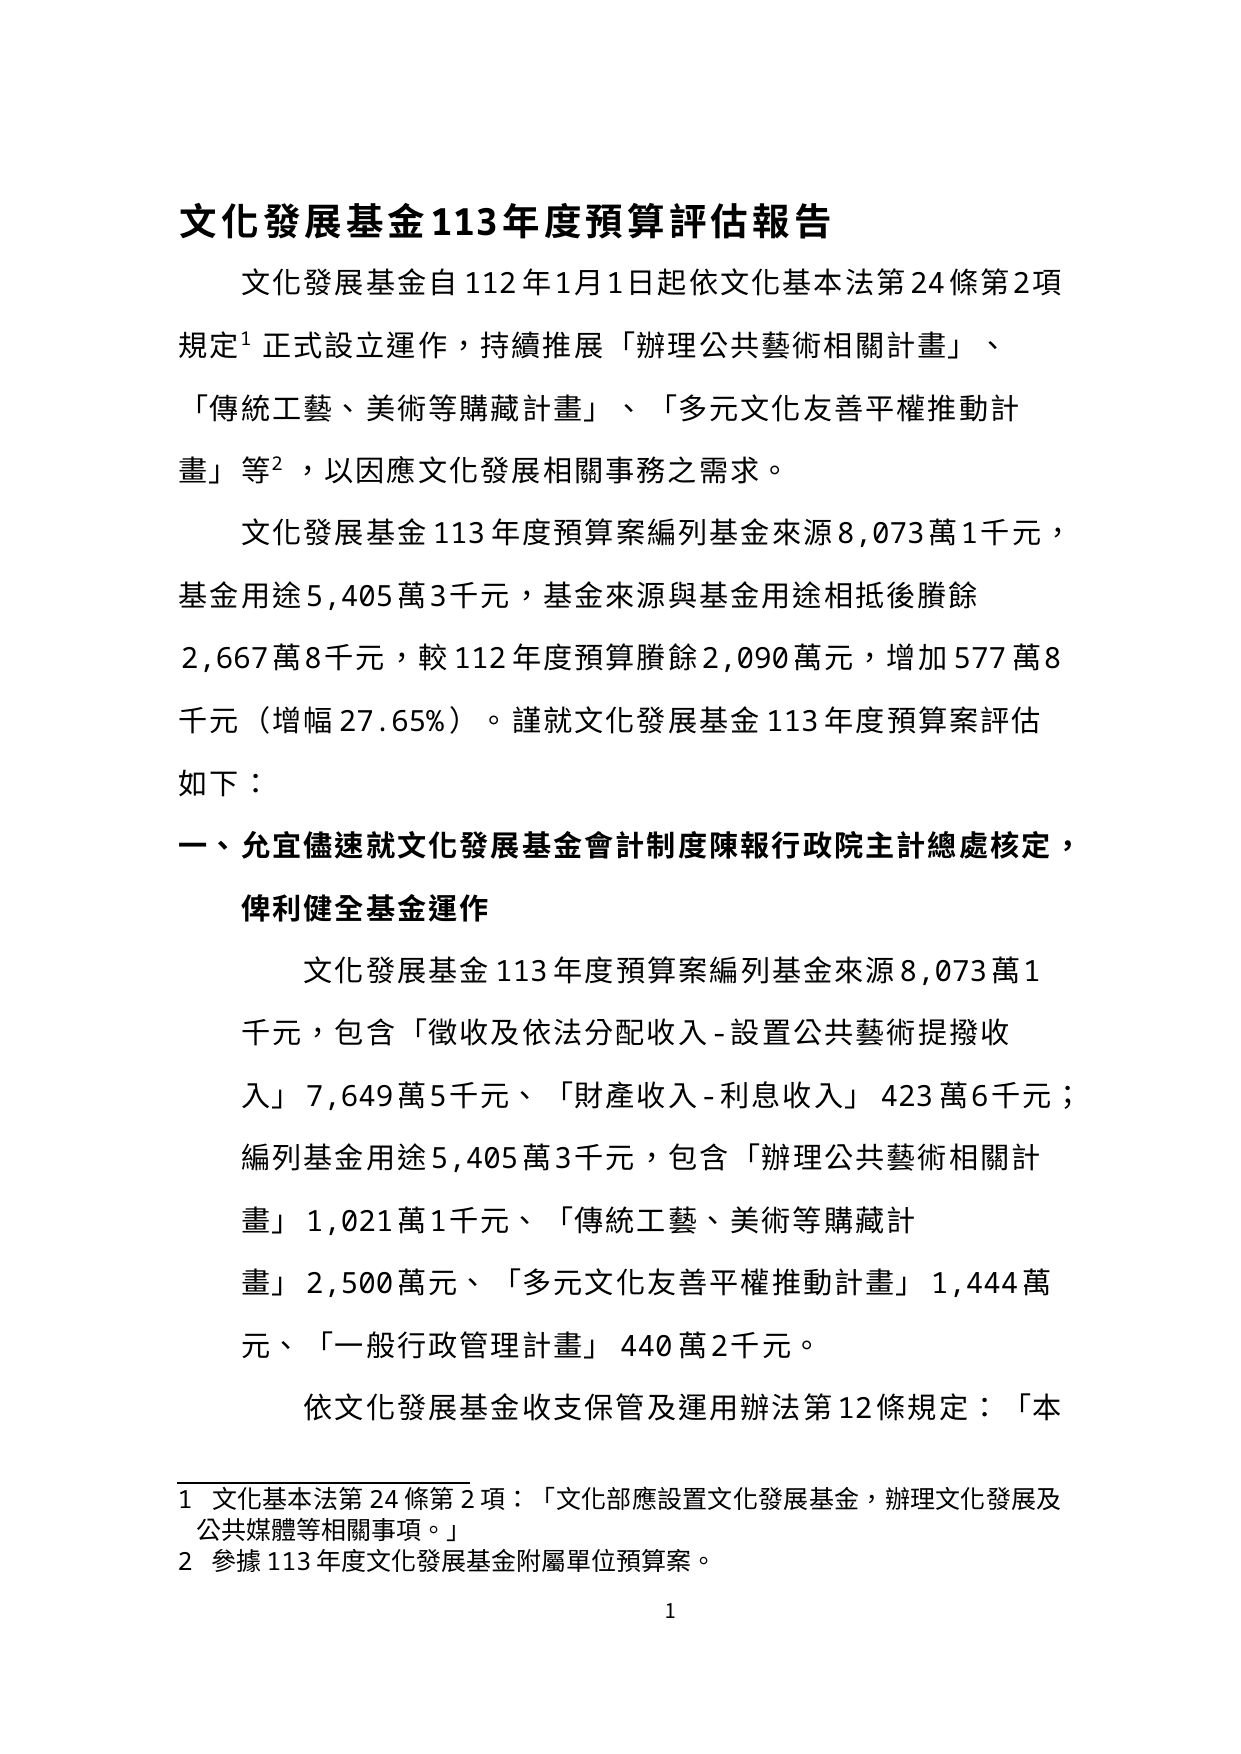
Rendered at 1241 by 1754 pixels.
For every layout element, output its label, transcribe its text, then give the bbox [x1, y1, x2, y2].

text 文化發展基金113年度預算案編列基金來源8,073萬1千元，基金用途5,405萬3千元，基金來源與基金用途相抵後賸餘2,667萬8千元，較112年度預算賸餘2,090萬元，增加577萬8千元（增幅27.65%）。謹就文化發展基金113年度預算案評估如下： [177, 490, 1063, 802]
text 參據113年度文化發展基金附屬單位預算案。 [177, 1546, 1063, 1577]
text 依文化發展基金收支保管及運用辦法第12條規定：「本 [236, 1365, 1063, 1427]
text 文化基本法第24條第2項：「文化部應設置文化發展基金，辦理文化發展及公共媒體等相關事項。」 [177, 1483, 1063, 1546]
text 文化發展基金113年度預算評估報告 [177, 177, 1063, 240]
text 文化發展基金113年度預算案編列基金來源8,073萬1千元，包含「徵收及依法分配收入-設置公共藝術提撥收入」7,649萬5千元、「財產收入-利息收入」423萬6千元；編列基金用途5,405萬3千元，包含「辦理公共藝術相關計畫」1,021萬1千元、「傳統工藝、美術等購藏計畫」2,500萬元、「多元文化友善平權推動計畫」1,444萬元、「一般行政管理計畫」440萬2千元。 [236, 927, 1063, 1365]
text 一、允宜儘速就文化發展基金會計制度陳報行政院主計總處核定，俾利健全基金運作 [177, 802, 1063, 927]
text 文化發展基金自112年1月1日起依文化基本法第24條第2項規定正式設立運作，持續推展「辦理公共藝術相關計畫」、「傳統工藝、美術等購藏計畫」、「多元文化友善平權推動計畫」等，以因應文化發展相關事務之需求。 [177, 240, 1063, 490]
